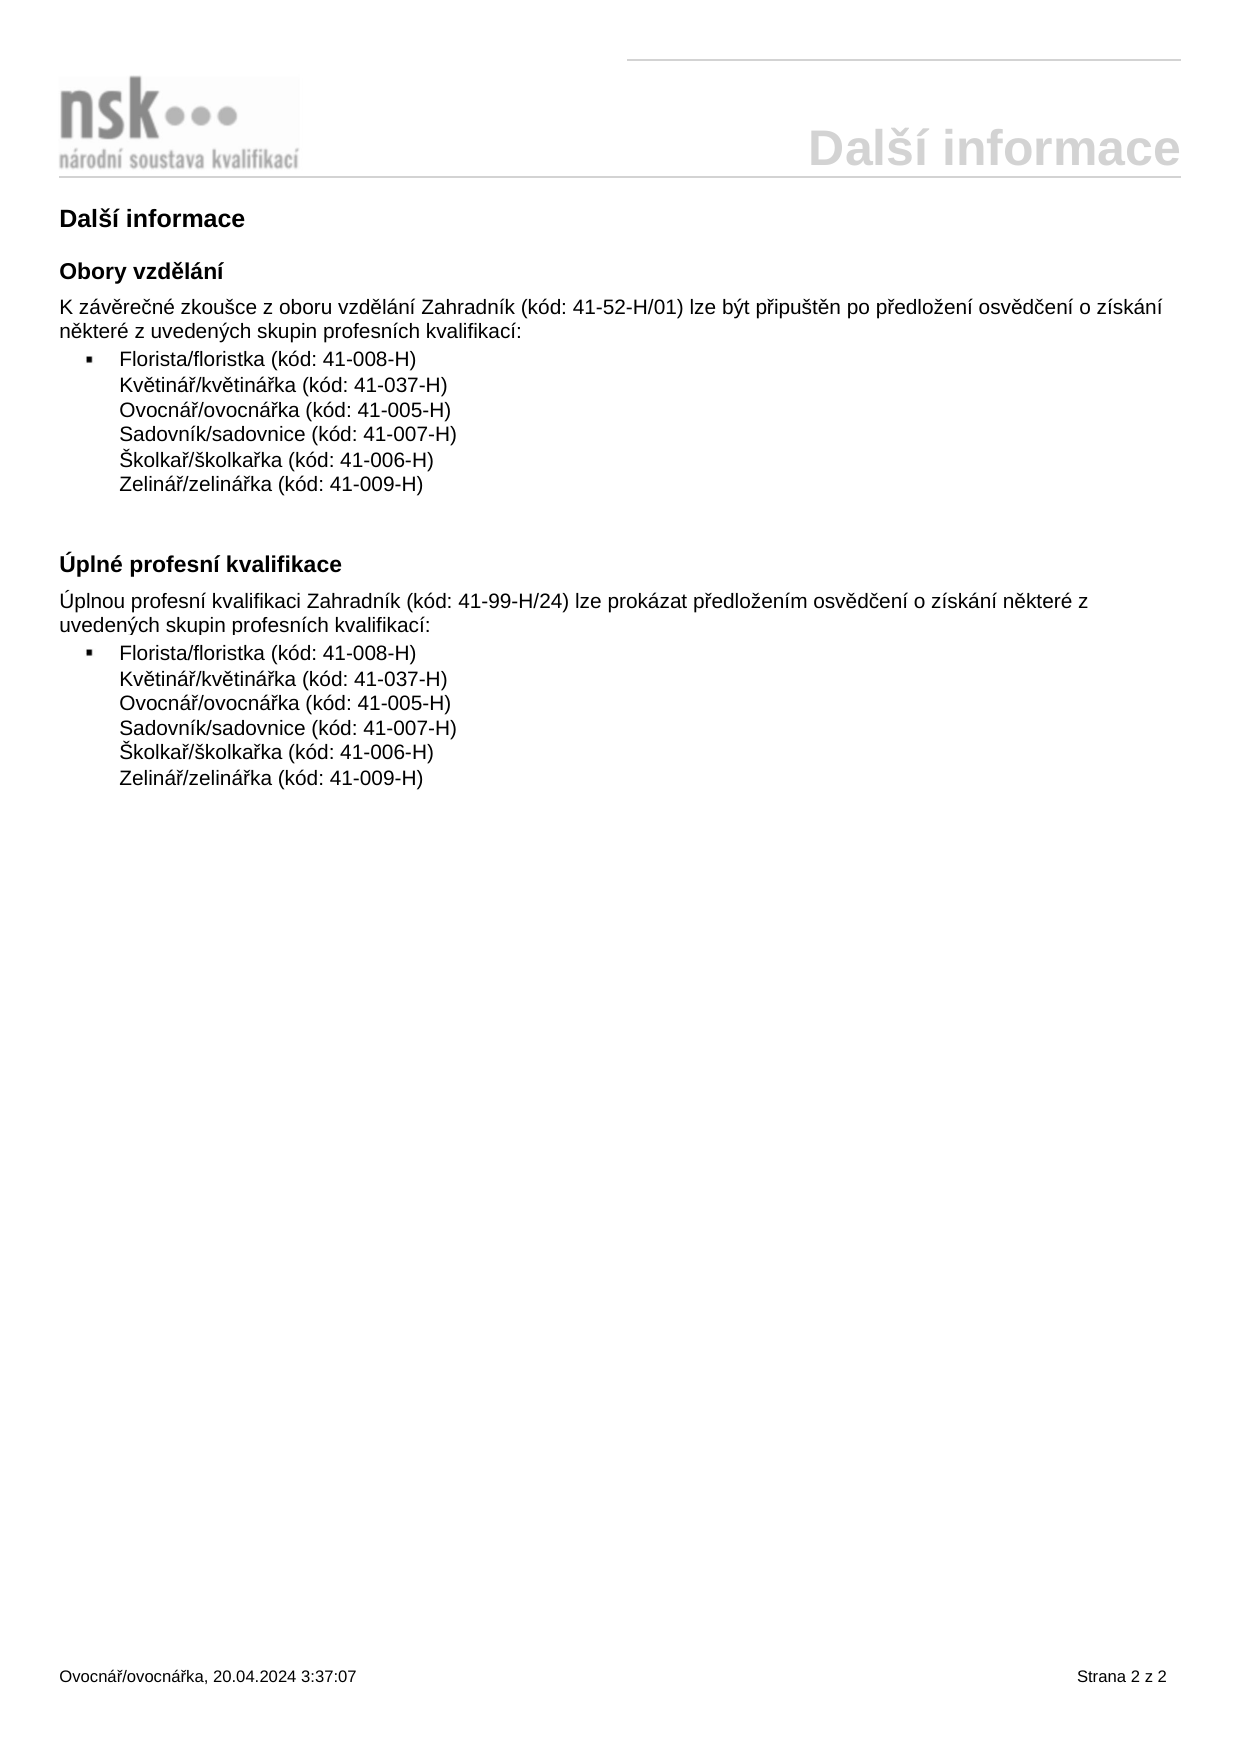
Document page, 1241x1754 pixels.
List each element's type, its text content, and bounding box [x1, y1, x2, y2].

table_cell [861, 343, 1167, 347]
table_cell [627, 236, 861, 248]
table_cell [627, 497, 861, 528]
table_cell [482, 343, 619, 347]
table_cell [482, 789, 619, 822]
table_cell [59, 635, 119, 641]
table_cell [59, 448, 119, 472]
table_cell [1167, 343, 1181, 347]
table_cell Další informace [59, 200, 1181, 236]
table_cell Školkař/školkařka (kód: 41-006-H) [119, 448, 1181, 472]
table_cell Strana 2 z 2 [861, 1658, 1167, 1694]
table_cell [119, 823, 482, 1122]
table_cell Florista/floristka (kód: 41-008-H) [119, 347, 1181, 373]
table_cell [59, 497, 119, 528]
table_cell [59, 765, 119, 789]
table_cell [119, 343, 482, 347]
table_cell [119, 1391, 482, 1658]
table_cell Zelinář/zelinářka (kód: 41-009-H) [119, 765, 1181, 789]
table_cell [59, 740, 119, 765]
table_cell [59, 178, 1181, 194]
table_cell [482, 497, 619, 528]
table_cell Sadovník/sadovnice (kód: 41-007-H) [119, 422, 1181, 448]
table_cell [619, 635, 627, 641]
table_cell [627, 194, 861, 200]
table_cell [1167, 1391, 1181, 1658]
table_cell [619, 1123, 627, 1391]
table_cell Školkař/školkařka (kód: 41-006-H) [119, 740, 1181, 765]
table_cell [861, 635, 1167, 641]
table_cell [482, 194, 619, 200]
table_cell [119, 171, 482, 176]
table_cell [1167, 497, 1181, 528]
table_cell [482, 171, 619, 176]
table_cell [59, 823, 119, 1122]
table_cell [627, 1391, 861, 1658]
table_cell [59, 716, 119, 740]
table_cell [627, 343, 861, 347]
table_cell [1167, 1123, 1181, 1391]
table_cell [1167, 789, 1181, 822]
table_cell Florista/floristka (kód: 41-008-H) [119, 641, 1181, 666]
table_cell Další informace [627, 61, 1181, 176]
table_cell [861, 236, 1167, 248]
table_cell [1167, 635, 1181, 641]
table_cell [1167, 194, 1181, 200]
table_cell [59, 236, 119, 248]
table_cell Květinář/květinářka (kód: 41-037-H) [119, 666, 1181, 690]
table_cell [619, 497, 627, 528]
table_cell Květinář/květinářka (kód: 41-037-H) [119, 373, 1181, 398]
table_cell [861, 789, 1167, 822]
table_cell [627, 635, 861, 641]
table_cell [59, 422, 119, 448]
table_cell [59, 690, 119, 716]
table_cell [59, 373, 119, 398]
table_cell Sadovník/sadovnice (kód: 41-007-H) [119, 716, 1181, 740]
table_cell [861, 497, 1167, 528]
picture [58, 59, 620, 171]
table_cell Ovocnář/ovocnářka (kód: 41-005-H) [119, 690, 1181, 716]
table_cell [59, 171, 119, 176]
table_cell [59, 789, 119, 822]
table_cell [1167, 236, 1181, 248]
table_cell [482, 823, 619, 1122]
table_cell [482, 529, 619, 541]
table_cell Úplné profesní kvalifikace [59, 541, 1181, 588]
table_cell [1167, 823, 1181, 1122]
table_cell [619, 236, 627, 248]
table_cell [119, 789, 482, 822]
table_cell [119, 497, 482, 528]
table_cell [59, 398, 119, 422]
table_cell Obory vzdělání [59, 248, 1181, 295]
table_cell [861, 194, 1167, 200]
table_cell [627, 529, 861, 541]
table_cell [119, 529, 482, 541]
table_cell [59, 472, 119, 497]
table_cell [619, 1391, 627, 1658]
table_cell [619, 789, 627, 822]
table_cell [619, 170, 627, 176]
table_cell [627, 823, 861, 1122]
table_cell [861, 1123, 1167, 1391]
table_cell [482, 236, 619, 248]
table_cell [619, 194, 627, 200]
table_cell [482, 635, 619, 641]
table_cell [119, 194, 482, 200]
table_cell [627, 1123, 861, 1391]
table_cell [59, 1391, 119, 1658]
table_cell [619, 529, 627, 541]
table_cell [861, 823, 1167, 1122]
table_cell [59, 194, 119, 200]
table_cell [620, 59, 627, 170]
table_cell [59, 666, 119, 690]
table_cell Zelinář/zelinářka (kód: 41-009-H) [119, 472, 1181, 497]
table_cell [119, 236, 482, 248]
picture [59, 641, 119, 665]
table_cell [1167, 1658, 1181, 1694]
picture [59, 347, 119, 372]
table_cell [1167, 529, 1181, 541]
table_cell [861, 1391, 1167, 1658]
table_cell [59, 1123, 119, 1391]
table_cell Ovocnář/ovocnářka (kód: 41-005-H) [119, 398, 1181, 422]
table_cell [59, 343, 119, 347]
table_cell [619, 823, 627, 1122]
table_cell [482, 1391, 619, 1658]
table_cell [627, 789, 861, 822]
table_cell Úplnou profesní kvalifikaci Zahradník (kód: 41-99-H/24) lze prokázat předložením osvědčení o získání některé z uvedených skupin profesních kvalifikací: [59, 589, 1181, 635]
table_cell [482, 1123, 619, 1391]
table_cell [119, 635, 482, 641]
table_cell [119, 1123, 482, 1391]
table_cell [861, 529, 1167, 541]
table_cell [59, 529, 119, 541]
table_cell Ovocnář/ovocnářka, 20.04.2024 3:37:07 [59, 1658, 861, 1694]
table_cell K závěrečné zkoušce z oboru vzdělání Zahradník (kód: 41-52-H/01) lze být připuštěn po předložení osvědčení o získání některé z uvedených skupin profesních kvalifikací: [59, 295, 1181, 343]
